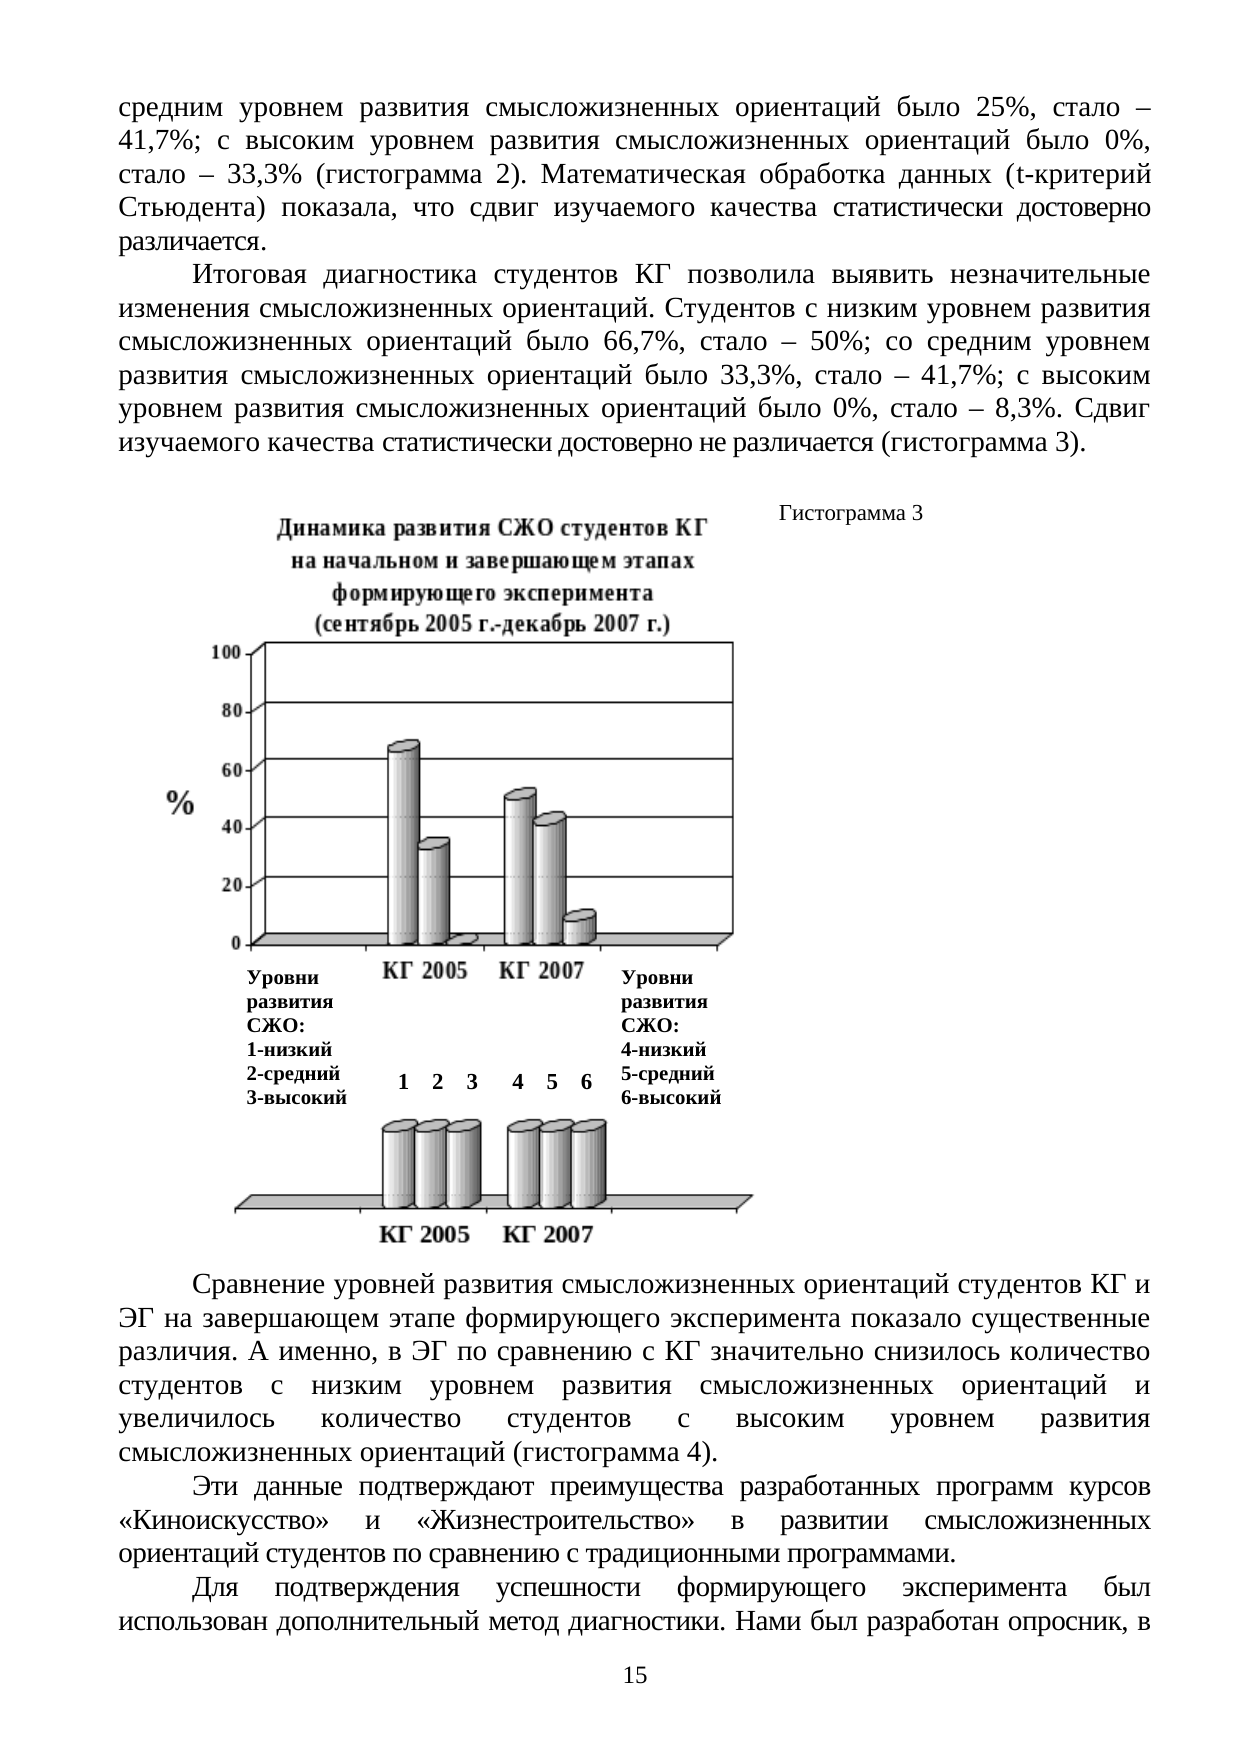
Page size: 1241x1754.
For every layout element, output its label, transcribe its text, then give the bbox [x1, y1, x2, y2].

text Уровни развития [621, 965, 726, 1013]
text 2-средний [246, 1061, 352, 1085]
text 1-низкий [246, 1037, 352, 1061]
text 1 2 3 4 5 6 [395, 1068, 595, 1090]
text СЖО: [621, 1013, 726, 1037]
text средним уровнем развития смысложизненных ориентаций было 25%, стало – 41,7%; с высоким уровнем развития смысложизненных ориентаций было 0%, стало – 33,3% (гистограмма 2). Математическая обработка данных (t-критерий Стьюдента) показала, что сдвиг изучаемого качества статистически достоверно различается. [118, 89, 1152, 256]
text 3-высокий [246, 1085, 352, 1107]
text Гистограмма 3 [775, 499, 927, 526]
text 6-высокий [621, 1085, 726, 1107]
text 5-средний [621, 1061, 726, 1085]
text Уровни развития [246, 965, 352, 1013]
text Эти данные подтверждают преимущества разработанных программ курсов «Киноискусство» и «Жизнестроительство» в развитии смысложизненных ориентаций студентов по сравнению с традиционными программами. [118, 1468, 1152, 1569]
text Сравнение уровней развития смысложизненных ориентаций студентов КГ и ЭГ на завершающем этапе формирующего эксперимента показало существенные различия. А именно, в ЭГ по сравнению с КГ значительно снизилось количество студентов с низким уровнем развития смысложизненных ориентаций и увеличилось количество студентов с высоким уровнем развития смысложизненных ориентаций (гистограмма 4). [118, 1266, 1152, 1467]
text Для подтверждения успешности формирующего эксперимента был использован дополнительный метод диагностики. Нами был разработан опросник, в [118, 1569, 1152, 1636]
text Итоговая диагностика студентов КГ позволила выявить незначительные изменения смысложизненных ориентаций. Студентов с низким уровнем развития смысложизненных ориентаций было 66,7%, стало – 50%; со средним уровнем развития смысложизненных ориентаций было 33,3%, стало – 41,7%; с высоким уровнем развития смысложизненных ориентаций было 0%, стало – 8,3%. Сдвиг изучаемого качества статистически достоверно не различается (гистограмма 3). [118, 256, 1152, 458]
text 4-низкий [621, 1037, 726, 1061]
text СЖО: [246, 1013, 352, 1037]
